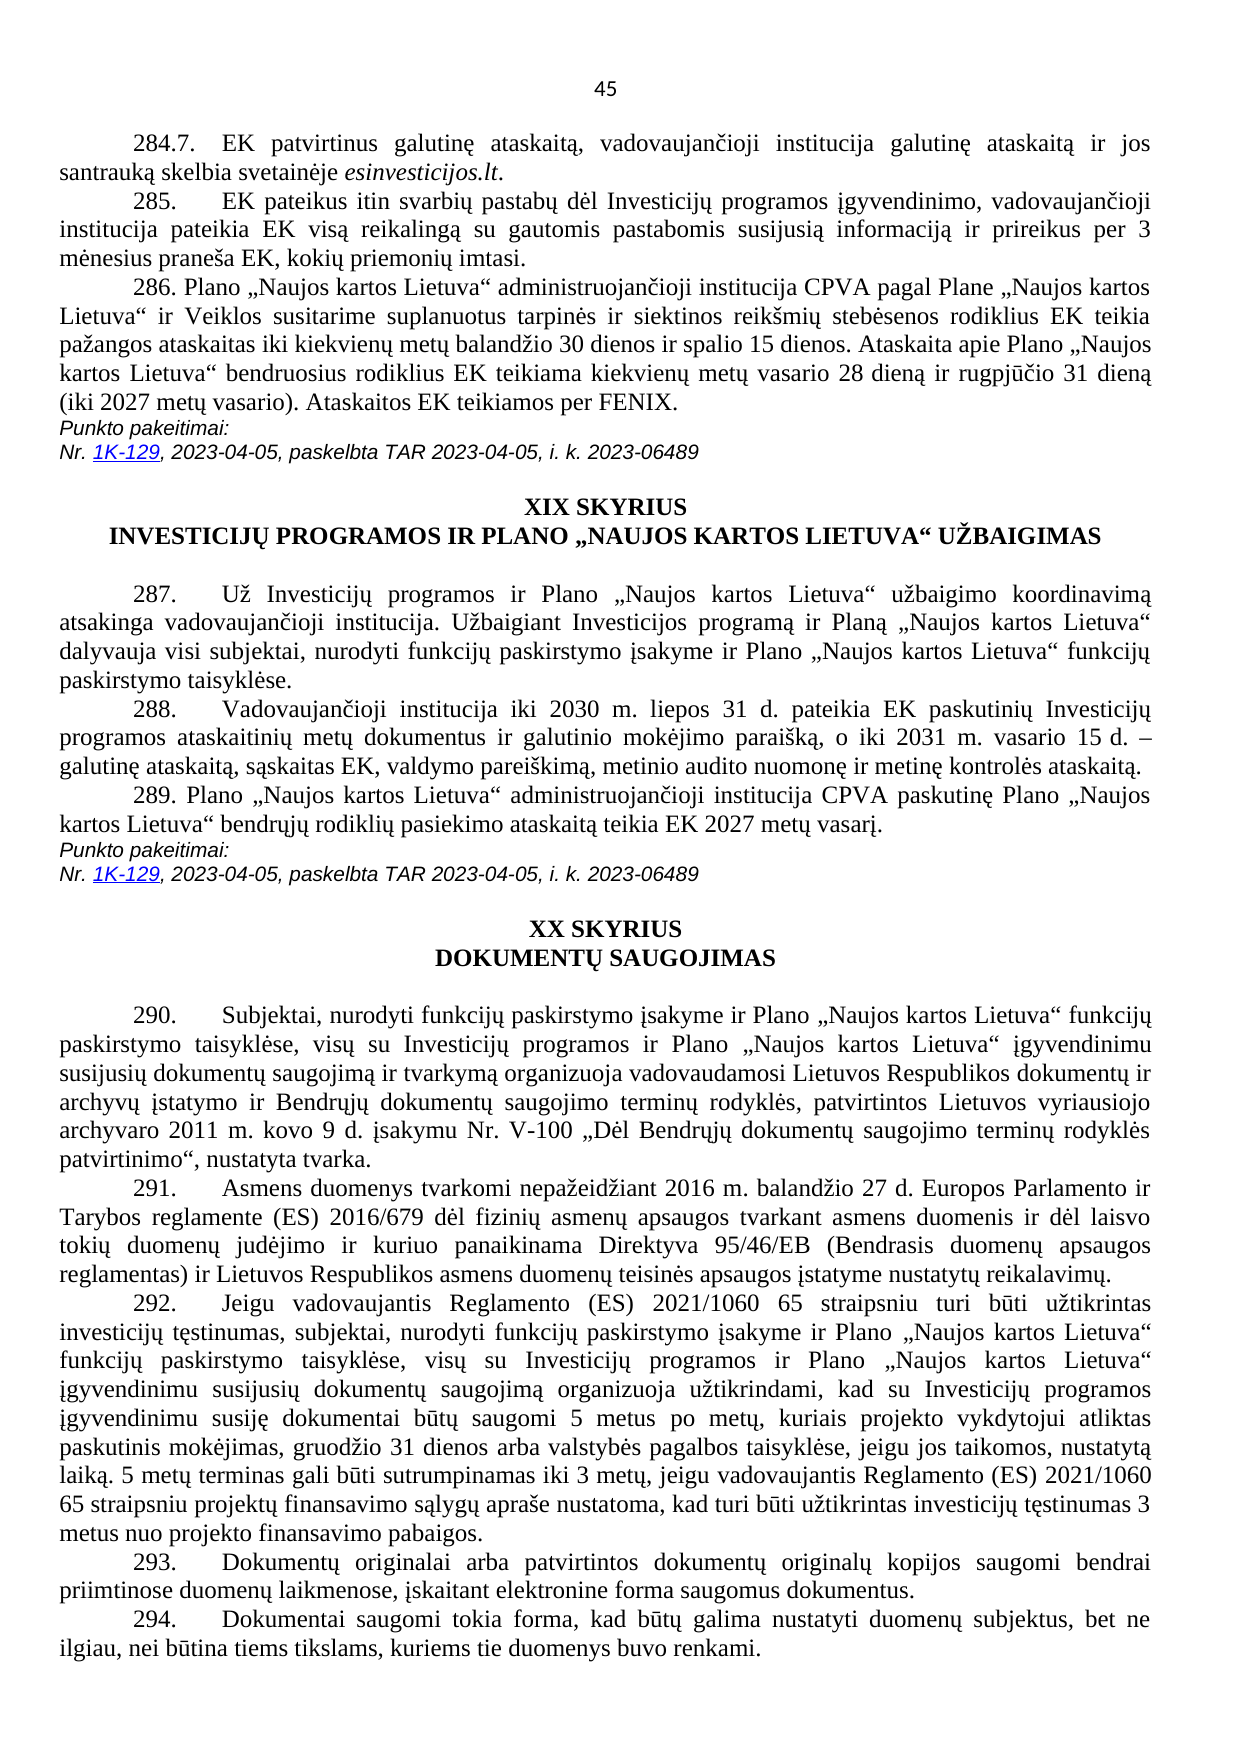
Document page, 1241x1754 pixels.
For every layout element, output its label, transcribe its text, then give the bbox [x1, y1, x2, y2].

text XX SKYRIUS [59, 914, 1152, 943]
subtitle DOKUMENTŲ SAUGOJIMAS [59, 943, 1152, 972]
text 292. Jeigu vadovaujantis Reglamento (ES) 2021/1060 65 straipsniu turi būti užtikrintas investicijų tęstinumas, subjektai, nurodyti funkcijų paskirstymo įsakyme ir Plano „Naujos kartos Lietuva“ funkcijų paskirstymo taisyklėse, visų su Investicijų programos ir Plano „Naujos kartos Lietuva“ įgyvendinimu susijusių dokumentų saugojimą organizuoja užtikrindami, kad su Investicijų programos įgyvendinimu susiję dokumentai būtų saugomi 5 metus po metų, kuriais projekto vykdytojui atliktas paskutinis mokėjimas, gruodžio 31 dienos arba valstybės pagalbos taisyklėse, jeigu jos taikomos, nustatytą laiką. 5 metų terminas gali būti sutrumpinamas iki 3 metų, jeigu vadovaujantis Reglamento (ES) 2021/1060 65 straipsniu projektų finansavimo sąlygų apraše nustatoma, kad turi būti užtikrintas investicijų tęstinumas 3 metus nuo projekto finansavimo pabaigos. [59, 1288, 1152, 1547]
text 286. Plano „Naujos kartos Lietuva“ administruojančioji institucija CPVA pagal Plane „Naujos kartos Lietuva“ ir Veiklos susitarime suplanuotus tarpinės ir siektinos reikšmių stebėsenos rodiklius EK teikia pažangos ataskaitas iki kiekvienų metų balandžio 30 dienos ir spalio 15 dienos. Ataskaita apie Plano „Naujos kartos Lietuva“ bendruosius rodiklius EK teikiama kiekvienų metų vasario 28 dieną ir rugpjūčio 31 dieną (iki 2027 metų vasario). Ataskaitos EK teikiamos per FENIX. [59, 272, 1152, 416]
text XIX SKYRIUS [59, 492, 1152, 521]
text Nr. 1K-129, 2023-04-05, paskelbta TAR 2023-04-05, i. k. 2023-06489 [59, 861, 1152, 885]
subtitle INVESTICIJŲ PROGRAMOS IR PLANO „NAUJOS KARTOS LIETUVA“ UŽBAIGIMAS [59, 521, 1152, 550]
text Punkto pakeitimai: [59, 416, 1152, 440]
text 288. Vadovaujančioji institucija iki 2030 m. liepos 31 d. pateikia EK paskutinių Investicijų programos ataskaitinių metų dokumentus ir galutinio mokėjimo paraišką, o iki 2031 m. vasario 15 d. – galutinę ataskaitą, sąskaitas EK, valdymo pareiškimą, metinio audito nuomonę ir metinę kontrolės ataskaitą. [59, 694, 1152, 780]
text 284.7. EK patvirtinus galutinę ataskaitą, vadovaujančioji institucija galutinę ataskaitą ir jos santrauką skelbia svetainėje esinvesticijos.lt. [59, 128, 1152, 186]
text 285. EK pateikus itin svarbių pastabų dėl Investicijų programos įgyvendinimo, vadovaujančioji institucija pateikia EK visą reikalingą su gautomis pastabomis susijusią informaciją ir prireikus per 3 mėnesius praneša EK, kokių priemonių imtasi. [59, 186, 1152, 272]
text Punkto pakeitimai: [59, 837, 1152, 861]
text 294. Dokumentai saugomi tokia forma, kad būtų galima nustatyti duomenų subjektus, bet ne ilgiau, nei būtina tiems tikslams, kuriems tie duomenys buvo renkami. [59, 1604, 1152, 1662]
text 287. Už Investicijų programos ir Plano „Naujos kartos Lietuva“ užbaigimo koordinavimą atsakinga vadovaujančioji institucija. Užbaigiant Investicijos programą ir Planą „Naujos kartos Lietuva“ dalyvauja visi subjektai, nurodyti funkcijų paskirstymo įsakyme ir Plano „Naujos kartos Lietuva“ funkcijų paskirstymo taisyklėse. [59, 579, 1152, 694]
text Nr. 1K-129, 2023-04-05, paskelbta TAR 2023-04-05, i. k. 2023-06489 [59, 440, 1152, 464]
text 289. Plano „Naujos kartos Lietuva“ administruojančioji institucija CPVA paskutinę Plano „Naujos kartos Lietuva“ bendrųjų rodiklių pasiekimo ataskaitą teikia EK 2027 metų vasarį. [59, 780, 1152, 837]
text 290. Subjektai, nurodyti funkcijų paskirstymo įsakyme ir Plano „Naujos kartos Lietuva“ funkcijų paskirstymo taisyklėse, visų su Investicijų programos ir Plano „Naujos kartos Lietuva“ įgyvendinimu susijusių dokumentų saugojimą ir tvarkymą organizuoja vadovaudamosi Lietuvos Respublikos dokumentų ir archyvų įstatymo ir Bendrųjų dokumentų saugojimo terminų rodyklės, patvirtintos Lietuvos vyriausiojo archyvaro 2011 m. kovo 9 d. įsakymu Nr. V-100 „Dėl Bendrųjų dokumentų saugojimo terminų rodyklės patvirtinimo“, nustatyta tvarka. [59, 1000, 1152, 1173]
text 293. Dokumentų originalai arba patvirtintos dokumentų originalų kopijos saugomi bendrai priimtinose duomenų laikmenose, įskaitant elektronine forma saugomus dokumentus. [59, 1547, 1152, 1604]
text 291. Asmens duomenys tvarkomi nepažeidžiant 2016 m. balandžio 27 d. Europos Parlamento ir Tarybos reglamente (ES) 2016/679 dėl fizinių asmenų apsaugos tvarkant asmens duomenis ir dėl laisvo tokių duomenų judėjimo ir kuriuo panaikinama Direktyva 95/46/EB (Bendrasis duomenų apsaugos reglamentas) ir Lietuvos Respublikos asmens duomenų teisinės apsaugos įstatyme nustatytų reikalavimų. [59, 1173, 1152, 1288]
